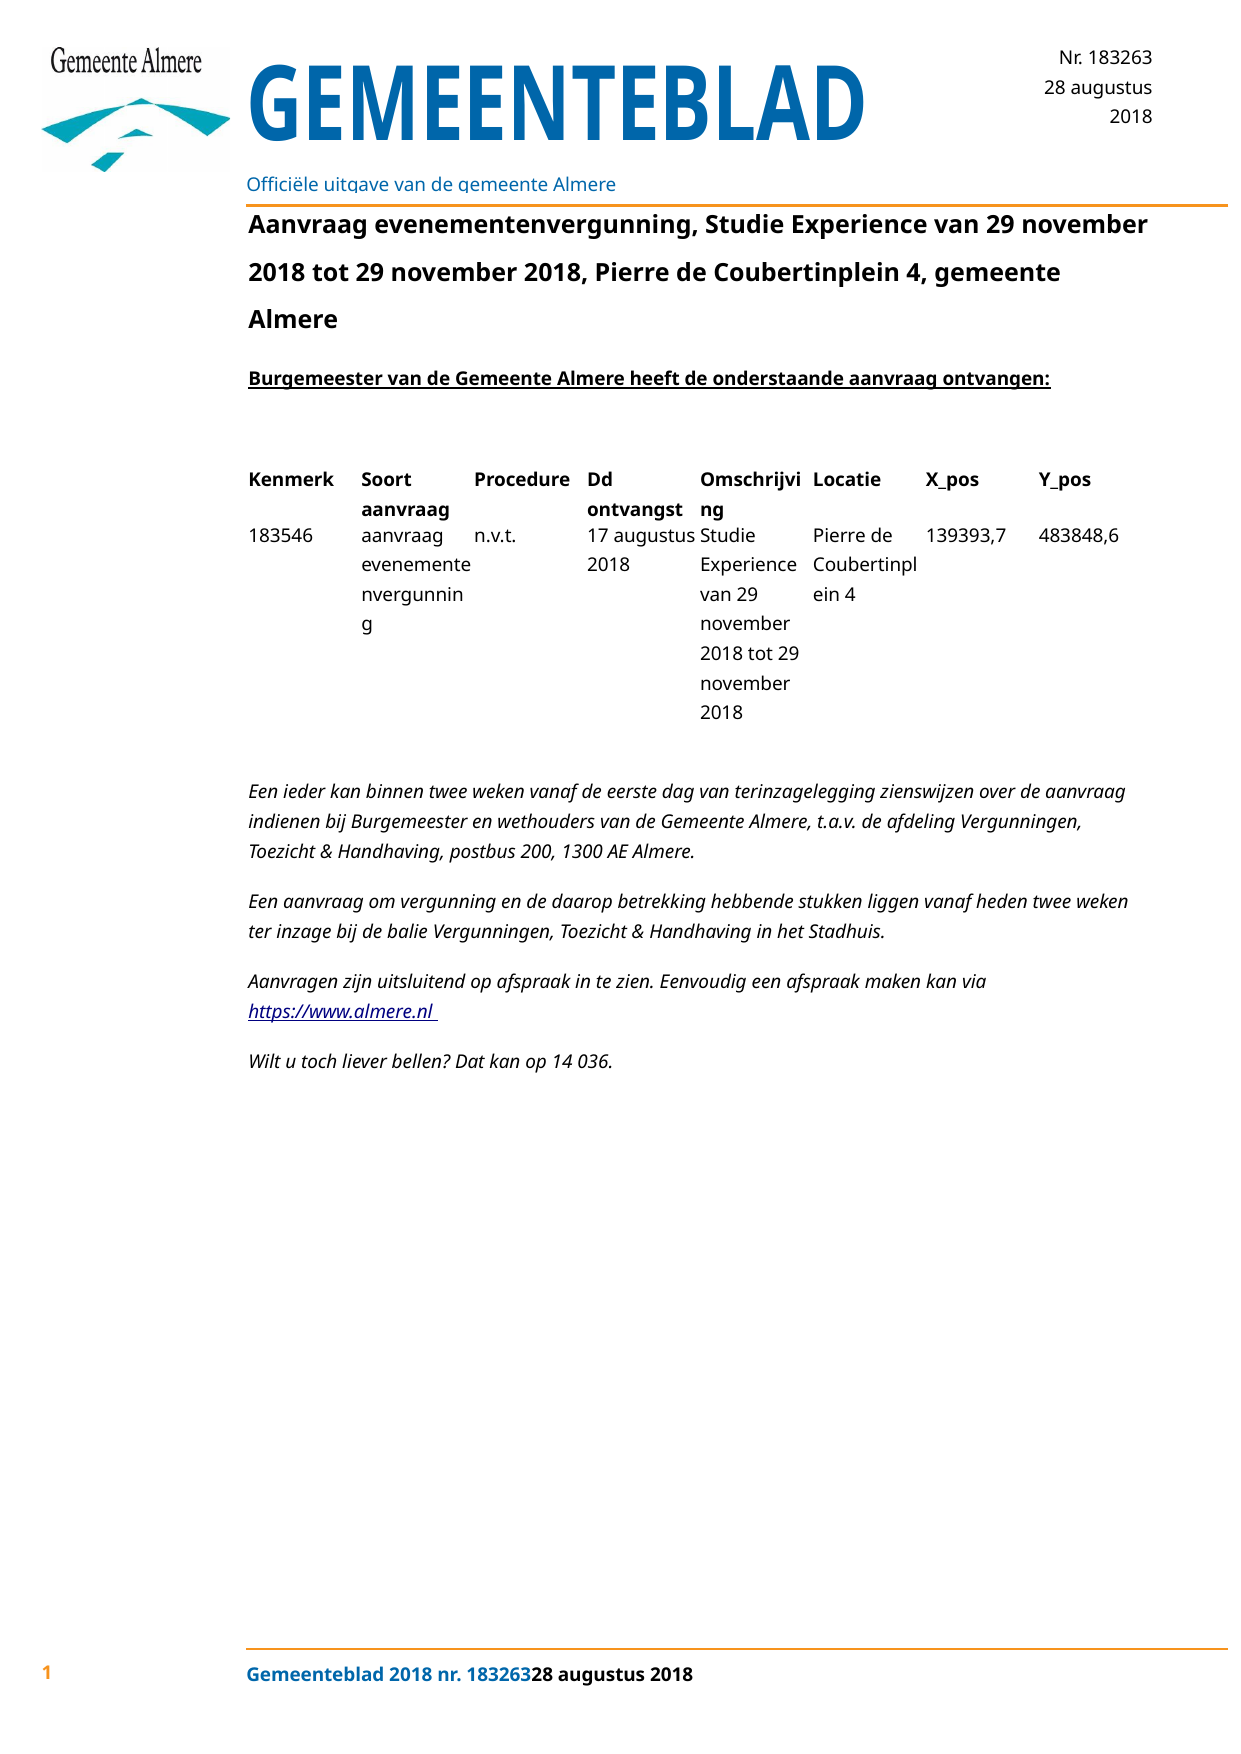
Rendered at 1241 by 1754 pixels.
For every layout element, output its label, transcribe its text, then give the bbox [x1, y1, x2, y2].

table_header Procedure [474, 466, 587, 522]
table_cell 183546 [248, 522, 361, 725]
table_header Soort aanvraag [361, 466, 474, 522]
table_cell Studie Experience van 29 november 2018 tot 29 november 2018 [700, 522, 813, 725]
picture [41, 47, 231, 172]
text Wilt u toch liever bellen? Dat kan op 14 036. [248, 1048, 1152, 1074]
table_cell n.v.t. [474, 522, 587, 725]
text Een ieder kan binnen twee weken vanaf de eerste dag van terinzagelegging zienswijzen over de aanvraag indienen bij Burgemeester en wethouders van de Gemeente Almere, t.a.v. de afdeling Vergunningen, Toezicht & Handhaving, postbus 200, 1300 AE Almere. [248, 779, 1152, 863]
text Burgemeester van de Gemeente Almere heeft de onderstaande aanvraag ontvangen: [248, 366, 1152, 391]
table_header Locatie [813, 466, 926, 522]
text Aanvragen zijn uitsluitend op afspraak in te zien. Eenvoudig een afspraak maken kan via https://www.almere.nl [248, 968, 1152, 1023]
text Een aanvraag om vergunning en de daarop betrekking hebbende stukken liggen vanaf heden twee weken ter inzage bij de balie Vergunningen, Toezicht & Handhaving in het Stadhuis. [248, 888, 1152, 943]
table_cell aanvraag evenementenvergunning [361, 522, 474, 725]
table_header Dd ontvangst [587, 466, 700, 522]
table_header Kenmerk [248, 466, 361, 522]
table_cell 139393,7 [926, 522, 1038, 725]
table_cell Pierre de Coubertinplein 4 [813, 522, 926, 725]
text Aanvraag evenementenvergunning, Studie Experience van 29 november 2018 tot 29 november 2018, Pierre de Coubertinplein 4, gemeente Almere [248, 207, 1152, 336]
table_header Omschrijving [700, 466, 813, 522]
table_header Y_pos [1039, 466, 1152, 522]
table_cell 17 augustus 2018 [587, 522, 700, 725]
table_header X_pos [926, 466, 1038, 522]
table_cell 483848,6 [1039, 522, 1152, 725]
